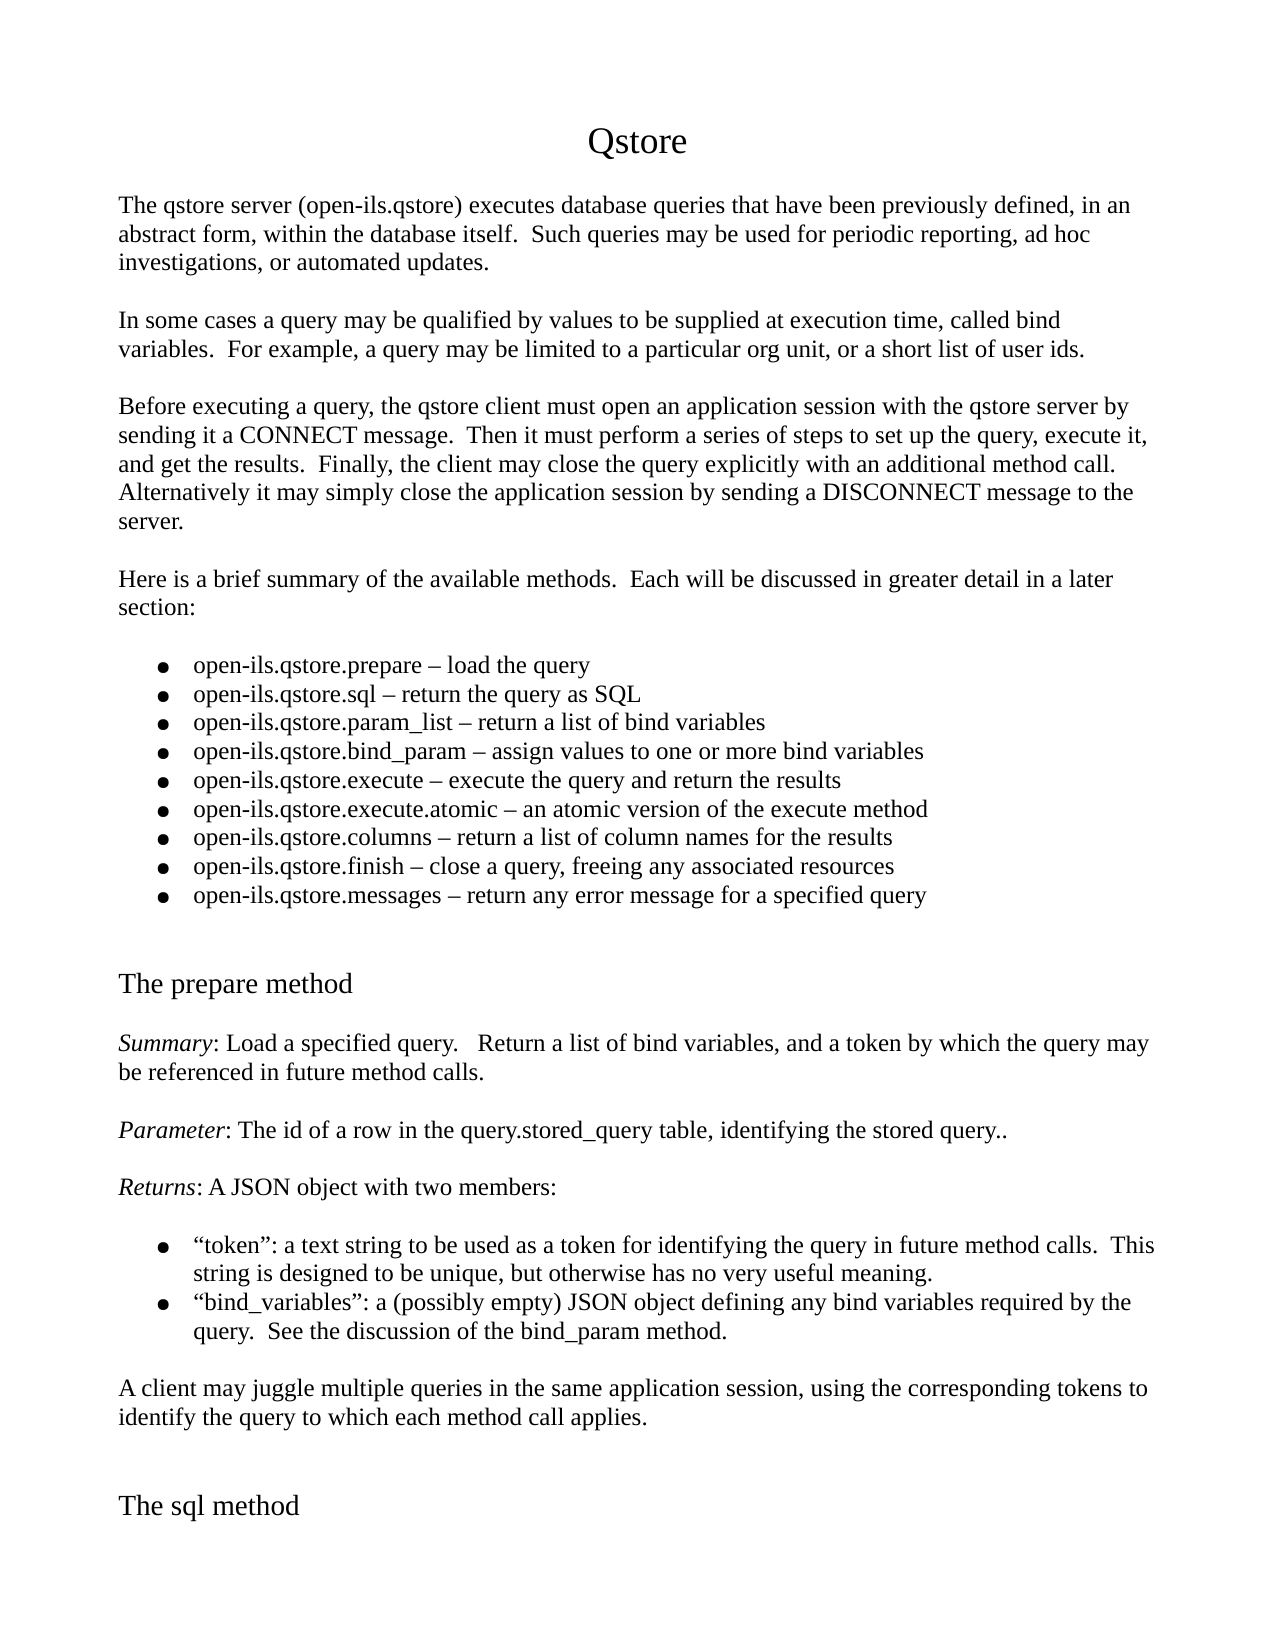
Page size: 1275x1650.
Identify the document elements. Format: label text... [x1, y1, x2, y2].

list open-ils.qstore.sql – return the query as SQL [156, 679, 1157, 707]
text Before executing a query, the qstore client must open an application session with the qstore server by sending it a CONNECT message. Then it must perform a series of steps to set up the query, execute it, and get the results. Finally, the client may close the query explicitly with an additional method call. Alternatively it may simply close the application session by sending a DISCONNECT message to the server. [118, 391, 1157, 535]
list open-ils.qstore.finish – close a query, freeing any associated resources [156, 851, 1157, 880]
list open-ils.qstore.columns – return a list of column names for the results [156, 822, 1157, 851]
list open-ils.qstore.messages – return any error message for a specified query [156, 880, 1157, 909]
text Parameter: The id of a row in the query.stored_query table, identifying the stored query.. [118, 1115, 1157, 1143]
text Qstore [118, 118, 1157, 161]
text The sql method [118, 1488, 1157, 1522]
list “bind_variables”: a (possibly empty) JSON object defining any bind variables required by the query. See the discussion of the bind_param method. [156, 1287, 1157, 1345]
text Summary: Load a specified query. Return a list of bind variables, and a token by which the query may be referenced in future method calls. [118, 1028, 1157, 1086]
list open-ils.qstore.execute – execute the query and return the results [156, 765, 1157, 794]
list open-ils.qstore.execute.atomic – an atomic version of the execute method [156, 794, 1157, 822]
list open-ils.qstore.bind_param – assign values to one or more bind variables [156, 736, 1157, 765]
text The prepare method [118, 966, 1157, 1000]
list open-ils.qstore.prepare – load the query [156, 650, 1157, 679]
list “token”: a text string to be used as a token for identifying the query in future method calls. This string is designed to be unique, but otherwise has no very useful meaning. [156, 1230, 1157, 1287]
text A client may juggle multiple queries in the same application session, using the corresponding tokens to identify the query to which each method call applies. [118, 1373, 1157, 1431]
text The qstore server (open-ils.qstore) executes database queries that have been previously defined, in an abstract form, within the database itself. Such queries may be used for periodic reporting, ad hoc investigations, or automated updates. [118, 190, 1157, 276]
text Returns: A JSON object with two members: [118, 1172, 1157, 1201]
text Here is a brief summary of the available methods. Each will be discussed in greater detail in a later section: [118, 564, 1157, 621]
text In some cases a query may be qualified by values to be supplied at execution time, called bind variables. For example, a query may be limited to a particular org unit, or a short list of user ids. [118, 305, 1157, 362]
list open-ils.qstore.param_list – return a list of bind variables [156, 707, 1157, 736]
